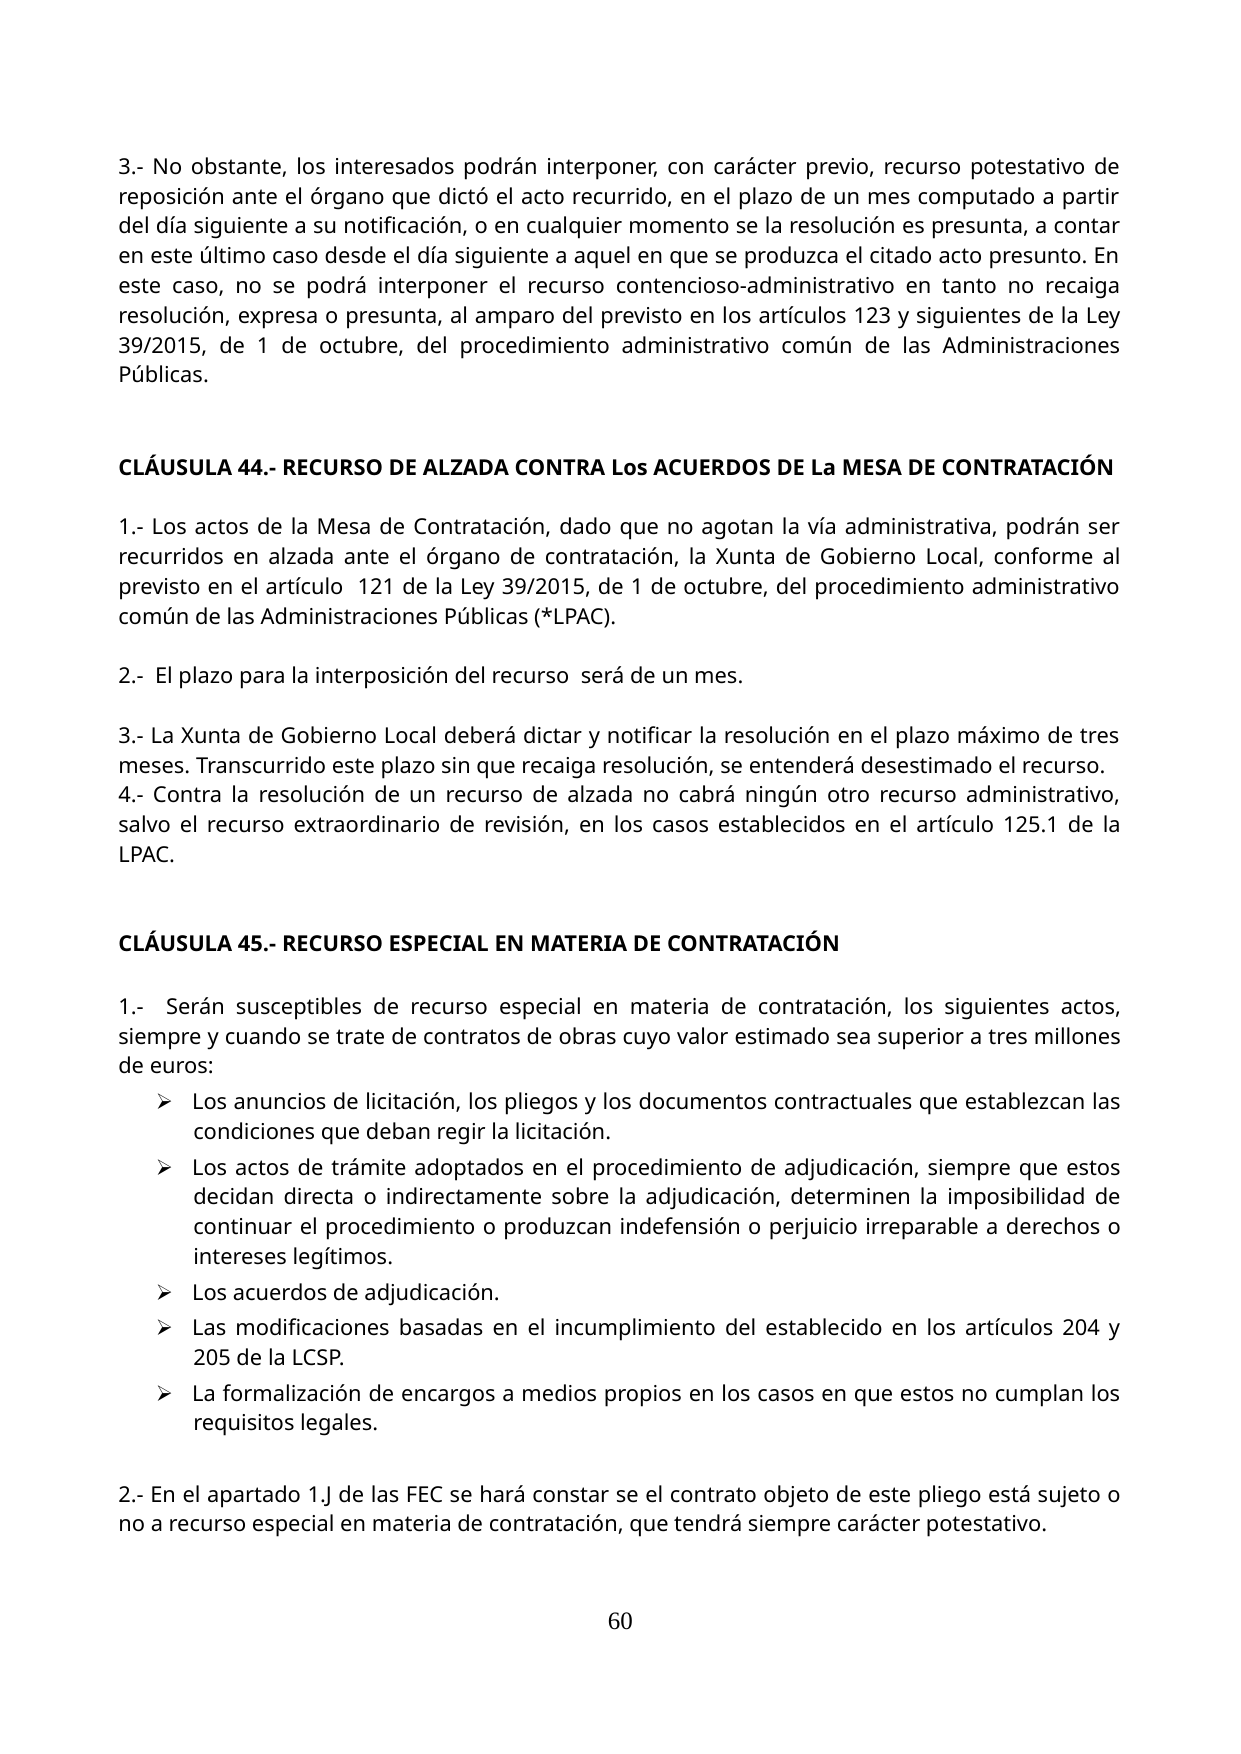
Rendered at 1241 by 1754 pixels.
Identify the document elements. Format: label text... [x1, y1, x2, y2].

text CLÁUSULA 44.- RECURSO DE ALZADA CONTRA Los ACUERDOS DE La MESA DE CONTRATACIÓN [118, 452, 1122, 481]
text 1.- Los actos de la Mesa de Contratación, dado que no agotan la vía administrativa, podrán ser recurridos en alzada ante el órgano de contratación, la Xunta de Gobierno Local, conforme al previsto en el artículo 121 de la Ley 39/2015, de 1 de octubre, del procedimiento administrativo común de las Administraciones Públicas (*LPAC). [118, 511, 1122, 630]
text 2.- El plazo para la interposición del recurso será de un mes. [118, 660, 1122, 690]
text 1.- Serán susceptibles de recurso especial en materia de contratación, los siguientes actos, siempre y cuando se trate de contratos de obras cuyo valor estimado sea superior a tres millones de euros: [118, 991, 1122, 1080]
text 3.- La Xunta de Gobierno Local deberá dictar y notificar la resolución en el plazo máximo de tres meses. Transcurrido este plazo sin que recaiga resolución, se entenderá desestimado el recurso. [118, 720, 1122, 779]
list La formalización de encargos a medios propios en los casos en que estos no cumplan los requisitos legales. [156, 1377, 1122, 1437]
text 4.- Contra la resolución de un recurso de alzada no cabrá ningún otro recurso administrativo, salvo el recurso extraordinario de revisión, en los casos establecidos en el artículo 125.1 de la LPAC. [118, 779, 1122, 869]
list Los anuncios de licitación, los pliegos y los documentos contractuales que establezcan las condiciones que deban regir la licitación. [156, 1086, 1122, 1146]
text CLÁUSULA 45.- RECURSO ESPECIAL EN MATERIA DE CONTRATACIÓN [118, 928, 1122, 958]
list Las modificaciones basadas en el incumplimiento del establecido en los artículos 204 y 205 de la LCSP. [156, 1312, 1122, 1372]
text 2.- En el apartado 1.J de las FEC se hará constar se el contrato objeto de este pliego está sujeto o no a recurso especial en materia de contratación, que tendrá siempre carácter potestativo. [118, 1478, 1122, 1538]
list Los acuerdos de adjudicación. [156, 1276, 1122, 1306]
list Los actos de trámite adoptados en el procedimiento de adjudicación, siempre que estos decidan directa o indirectamente sobre la adjudicación, determinen la imposibilidad de continuar el procedimiento o produzcan indefensión o perjuicio irreparable a derechos o intereses legítimos. [156, 1151, 1122, 1271]
text 3.- No obstante, los interesados podrán interponer, con carácter previo, recurso potestativo de reposición ante el órgano que dictó el acto recurrido, en el plazo de un mes computado a partir del día siguiente a su notificación, o en cualquier momento se la resolución es presunta, a contar en este último caso desde el día siguiente a aquel en que se produzca el citado acto presunto. En este caso, no se podrá interponer el recurso contencioso-administrativo en tanto no recaiga resolución, expresa o presunta, al amparo del previsto en los artículos 123 y siguientes de la Ley 39/2015, de 1 de octubre, del procedimiento administrativo común de las Administraciones Públicas. [118, 151, 1122, 389]
